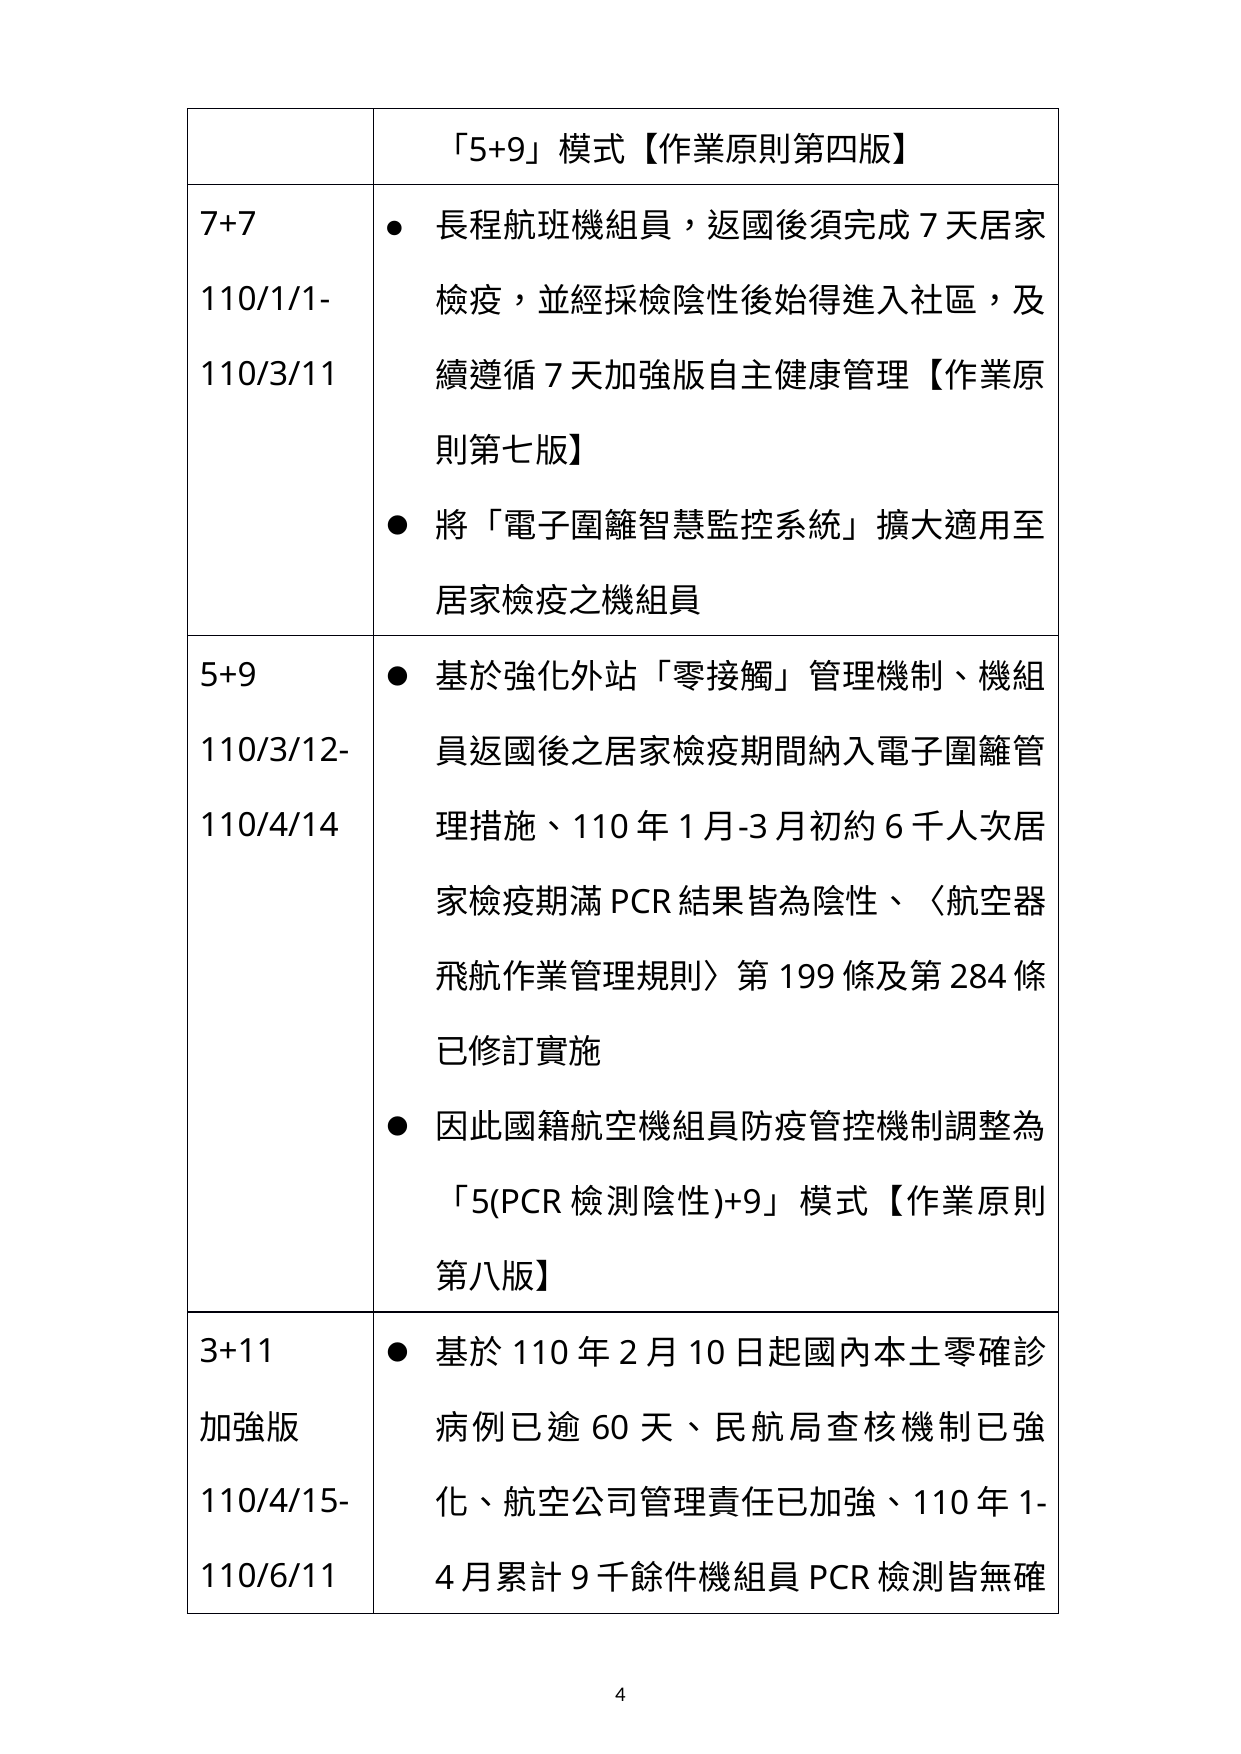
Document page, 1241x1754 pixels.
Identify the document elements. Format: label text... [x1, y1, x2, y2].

table_cell 3+11 加強版110/4/15-110/6/11 [188, 1313, 373, 1612]
table_header [188, 109, 373, 184]
table_cell 7+7 110/1/1-110/3/11 [188, 185, 373, 635]
table_cell 基於強化外站「零接觸」管理機制、機組員返國後之居家檢疫期間納入電子圍籬管理措施、110年1月-3月初約6千人次居家檢疫期滿PCR結果皆為陰性、〈航空器飛航作業管理規則〉第199條及第284條已修訂實施 因此國籍航空機組員防疫管控機制調整為「5(PCR檢測陰性)+9」模式【作業原則第八版】 [374, 636, 1058, 1311]
table_cell 長程航班機組員，返國後須完成7天居家檢疫，並經採檢陰性後始得進入社區，及續遵循7天加強版自主健康管理【作業原則第七版】 將「電子圍籬智慧監控系統」擴大適用至居家檢疫之機組員 [374, 185, 1058, 635]
table_header 「5+9」模式【作業原則第四版】 [374, 109, 1058, 184]
table_cell 基於110年2月10日起國內本土零確診病例已逾60天、民航局查核機制已強化、航空公司管理責任已加強、110年1-4月累計9千餘件機組員PCR檢測皆無確診個案 因此國籍航空公司長程航班機組員返國後，除回到109年的「3+11【基礎版】」模式外，增加檢疫期滿須PCR檢測陰性、且應嚴格落實外站「零接觸」管理及機組員機上全程防護等強化措施【作業原則第九版】 [374, 1313, 1058, 1612]
table_cell 5+9 110/3/12-110/4/14 [188, 636, 373, 1311]
